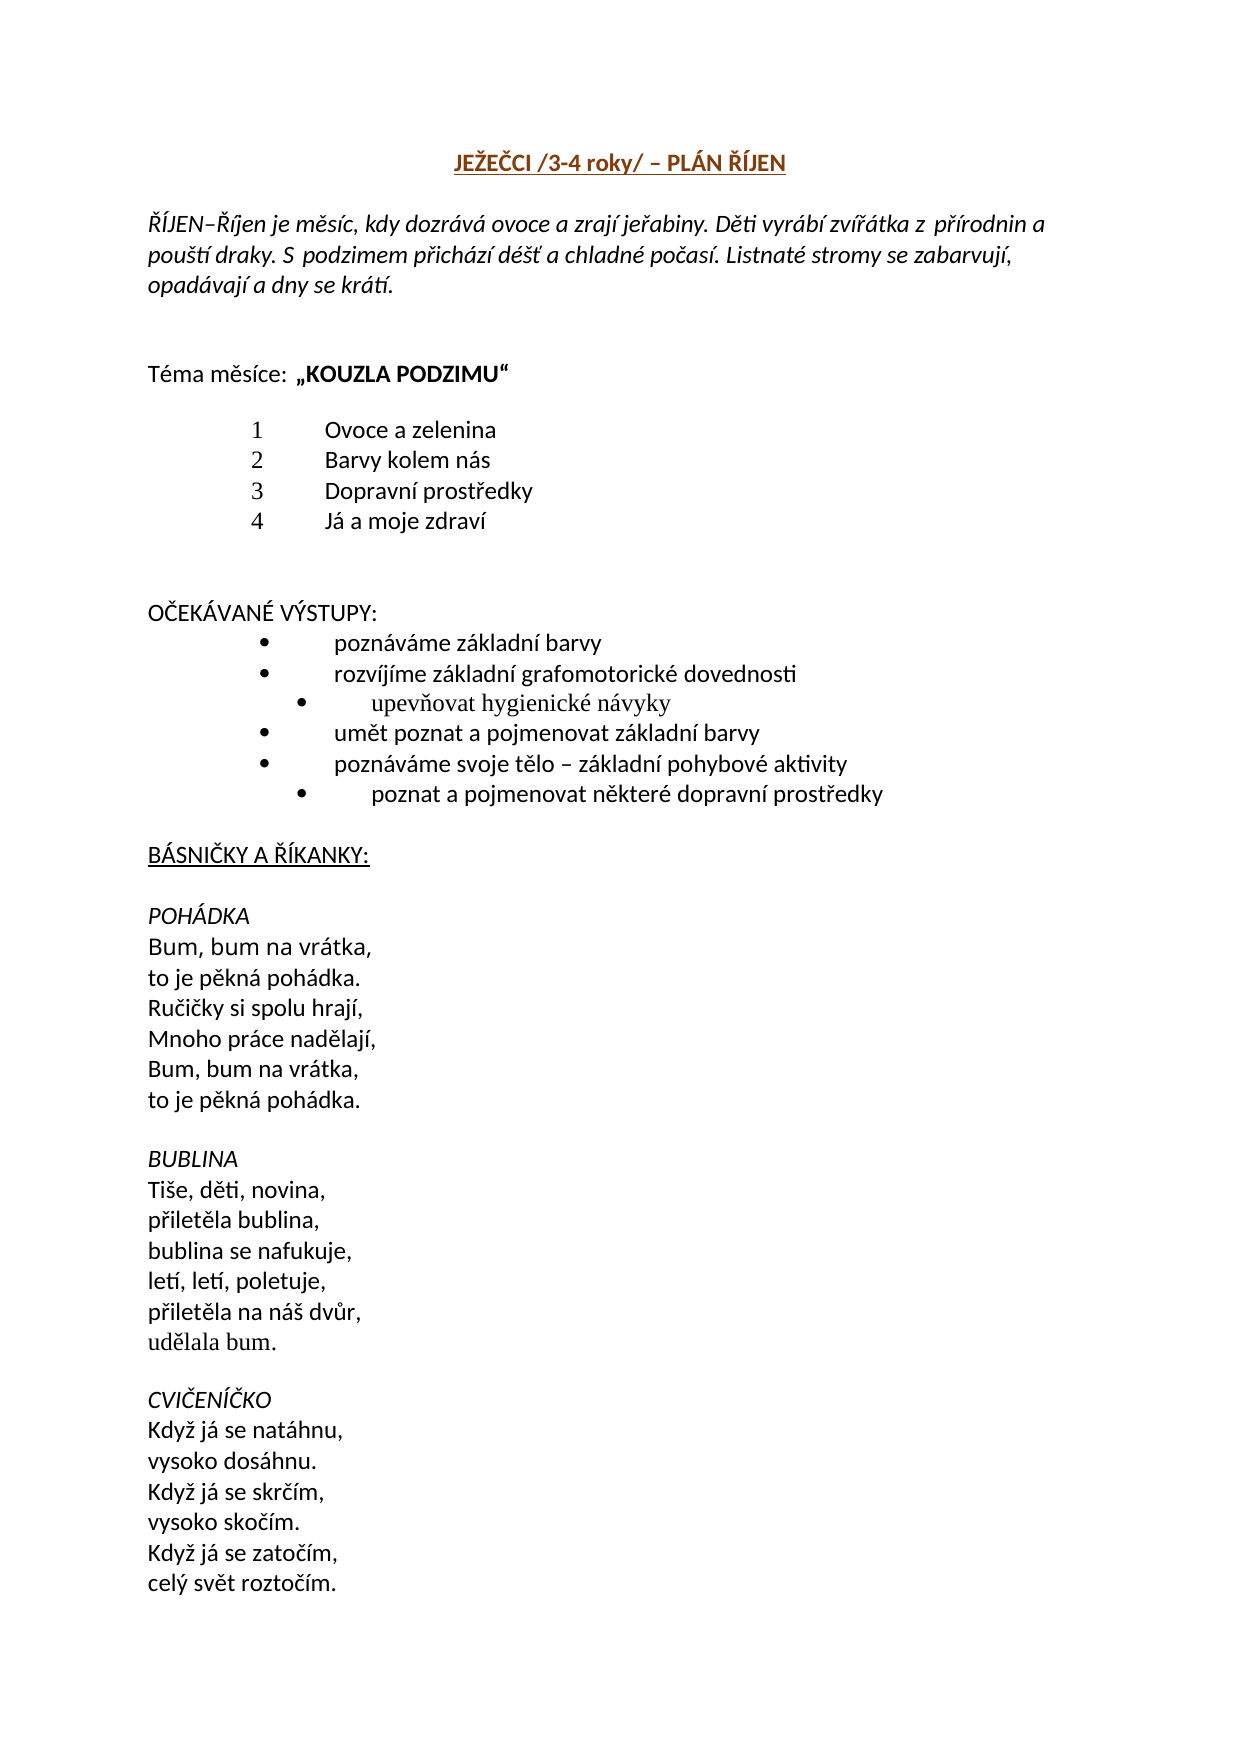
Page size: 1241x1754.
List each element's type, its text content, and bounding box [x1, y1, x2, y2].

text BUBLINA [148, 1143, 1093, 1174]
text přiletěla na náš dvůr, [148, 1296, 1093, 1327]
text vysoko dosáhnu. [148, 1445, 1093, 1476]
list rozvíjíme základní grafomotorické dovednosti [260, 658, 1093, 688]
text vysoko skočím. [148, 1506, 1093, 1537]
list Já a moje zdraví [251, 505, 1093, 536]
text udělala bum. [148, 1327, 1093, 1355]
text Tiše, děti, novina, [148, 1174, 1093, 1204]
list Dopravní prostředky [251, 475, 1093, 505]
list poznáváme svoje tělo – základní pohybové aktivity [260, 748, 1093, 778]
text Téma měsíce: „KOUZLA PODZIMU“ [148, 358, 1093, 388]
text CVIČENÍČKO [148, 1384, 1093, 1414]
text Když já se zatočím, [148, 1537, 1093, 1567]
text bublina se nafukuje, [148, 1235, 1093, 1266]
text letí, letí, poletuje, [148, 1266, 1093, 1296]
text ŘÍJEN–Říjen je měsíc, kdy dozrává ovoce a zrají jeřabiny. Děti vyrábí zvířátka z přírodnin a pouští draky. S podzimem přichází déšť a chladné počasí. Listnaté stromy se zabarvují, opadávají a dny se krátí. [148, 209, 1093, 300]
list Ovoce a zelenina [251, 414, 1093, 444]
list poznáváme základní barvy [260, 627, 1093, 658]
text JEŽEČCI /3-4 roky/ – PLÁN ŘÍJEN [148, 148, 1093, 178]
text Ručičky si spolu hrají, [148, 993, 1093, 1023]
text Bum, bum na vrátka, [148, 1054, 1093, 1084]
text POHÁDKA [148, 900, 1093, 931]
list Barvy kolem nás [251, 444, 1093, 475]
text Bum, bum na vrátka, [148, 931, 1093, 962]
text celý svět roztočím. [148, 1567, 1093, 1598]
text Mnoho práce nadělají, [148, 1023, 1093, 1054]
list upevňovat hygienické návyky [297, 688, 1093, 717]
text to je pěkná pohádka. [148, 962, 1093, 993]
text BÁSNIČKY A ŘÍKANKY: [148, 839, 1093, 870]
text přiletěla bublina, [148, 1204, 1093, 1235]
list poznat a pojmenovat některé dopravní prostředky [297, 778, 1093, 809]
text Když já se natáhnu, [148, 1414, 1093, 1445]
text OČEKÁVANÉ VÝSTUPY: [148, 597, 1093, 627]
list umět poznat a pojmenovat základní barvy [260, 717, 1093, 748]
text Když já se skrčím, [148, 1476, 1093, 1506]
text to je pěkná pohádka. [148, 1084, 1093, 1115]
